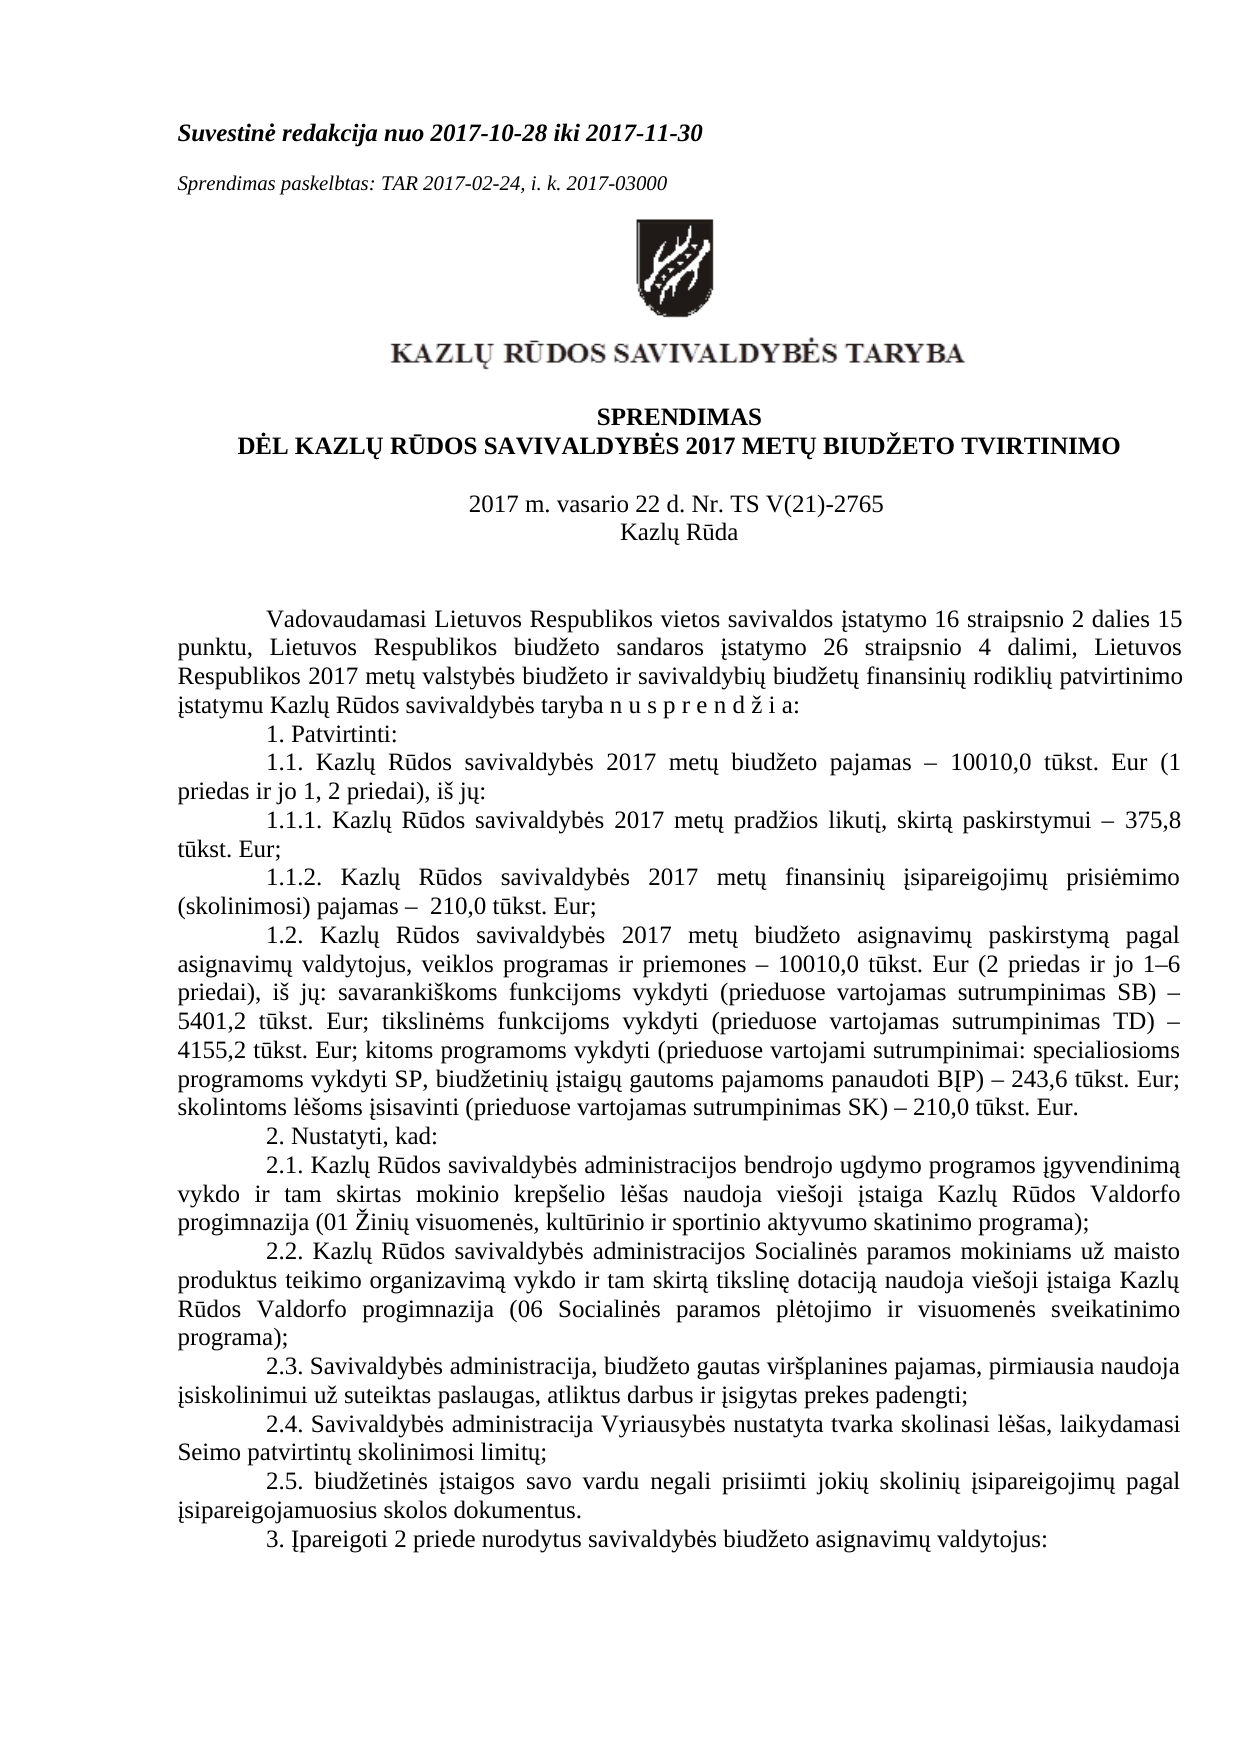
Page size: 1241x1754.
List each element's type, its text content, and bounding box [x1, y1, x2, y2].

text DĖL KAZLŲ RŪDOS SAVIVALDYBĖS 2017 METŲ BIUDŽETO TVIRTINIMO [177, 431, 1181, 460]
text 1.2. Kazlų Rūdos savivaldybės 2017 metų biudžeto asignavimų paskirstymą pagal asignavimų valdytojus, veiklos programas ir priemones – 10010,0 tūkst. Eur (2 priedas ir jo 1–6 priedai), iš jų: savarankiškoms funkcijoms vykdyti (prieduose vartojamas sutrumpinimas SB) – 5401,2 tūkst. Eur; tikslinėms funkcijoms vykdyti (prieduose vartojamas sutrumpinimas TD) – 4155,2 tūkst. Eur; kitoms programoms vykdyti (prieduose vartojami sutrumpinimai: specialiosioms programoms vykdyti SP, biudžetinių įstaigų gautoms pajamoms panaudoti BĮP) – 243,6 tūkst. Eur; skolintoms lėšoms įsisavinti (prieduose vartojamas sutrumpinimas SK) – 210,0 tūkst. Eur. [177, 920, 1181, 1121]
text 2. Nustatyti, kad: [177, 1121, 1181, 1150]
text 2.3. Savivaldybės administracija, biudžeto gautas viršplanines pajamas, pirmiausia naudoja įsiskolinimui už suteiktas paslaugas, atliktus darbus ir įsigytas prekes padengti; [177, 1351, 1181, 1409]
text 1. Patvirtinti: [177, 719, 1183, 747]
text Vadovaudamasi Lietuvos Respublikos vietos savivaldos įstatymo 16 straipsnio 2 dalies 15 punktu, Lietuvos Respublikos biudžeto sandaros įstatymo 26 straipsnio 4 dalimi, Lietuvos Respublikos 2017 metų valstybės biudžeto ir savivaldybių biudžetų finansinių rodiklių patvirtinimo įstatymu Kazlų Rūdos savivaldybės taryba n u s p r e n d ž i a: [177, 604, 1183, 719]
text Suvestinė redakcija nuo 2017-10-28 iki 2017-11-30 [177, 118, 1181, 147]
text Kazlų Rūda [177, 517, 1181, 546]
text 1.1.1. Kazlų Rūdos savivaldybės 2017 metų pradžios likutį, skirtą paskirstymui – 375,8 tūkst. Eur; [177, 805, 1181, 862]
text 2.1. Kazlų Rūdos savivaldybės administracijos bendrojo ugdymo programos įgyvendinimą vykdo ir tam skirtas mokinio krepšelio lėšas naudoja viešoji įstaiga Kazlų Rūdos Valdorfo progimnazija (01 Žinių visuomenės, kultūrinio ir sportinio aktyvumo skatinimo programa); [177, 1150, 1181, 1236]
text 3. Įpareigoti 2 priede nurodytus savivaldybės biudžeto asignavimų valdytojus: [177, 1524, 1181, 1552]
text 2.2. Kazlų Rūdos savivaldybės administracijos Socialinės paramos mokiniams už maisto produktus teikimo organizavimą vykdo ir tam skirtą tikslinę dotaciją naudoja viešoji įstaiga Kazlų Rūdos Valdorfo progimnazija (06 Socialinės paramos plėtojimo ir visuomenės sveikatinimo programa); [177, 1236, 1181, 1351]
text 2.4. Savivaldybės administracija Vyriausybės nustatyta tvarka skolinasi lėšas, laikydamasi Seimo patvirtintų skolinimosi limitų; [177, 1409, 1181, 1466]
text 1.1.2. Kazlų Rūdos savivaldybės 2017 metų finansinių įsipareigojimų prisiėmimo (skolinimosi) pajamas – 210,0 tūkst. Eur; [177, 862, 1181, 920]
text 2017 m. vasario 22 d. Nr. TS V(21)-2765 [177, 489, 1181, 517]
text 1.1. Kazlų Rūdos savivaldybės 2017 metų biudžeto pajamas – 10010,0 tūkst. Eur (1 priedas ir jo 1, 2 priedai), iš jų: [177, 747, 1181, 805]
text 2.5. biudžetinės įstaigos savo vardu negali prisiimti jokių skolinių įsipareigojimų pagal įsipareigojamuosius skolos dokumentus. [177, 1466, 1181, 1524]
text Sprendimas paskelbtas: TAR 2017-02-24, i. k. 2017-03000 [177, 171, 1181, 195]
text SPRENDIMAS [177, 402, 1181, 431]
